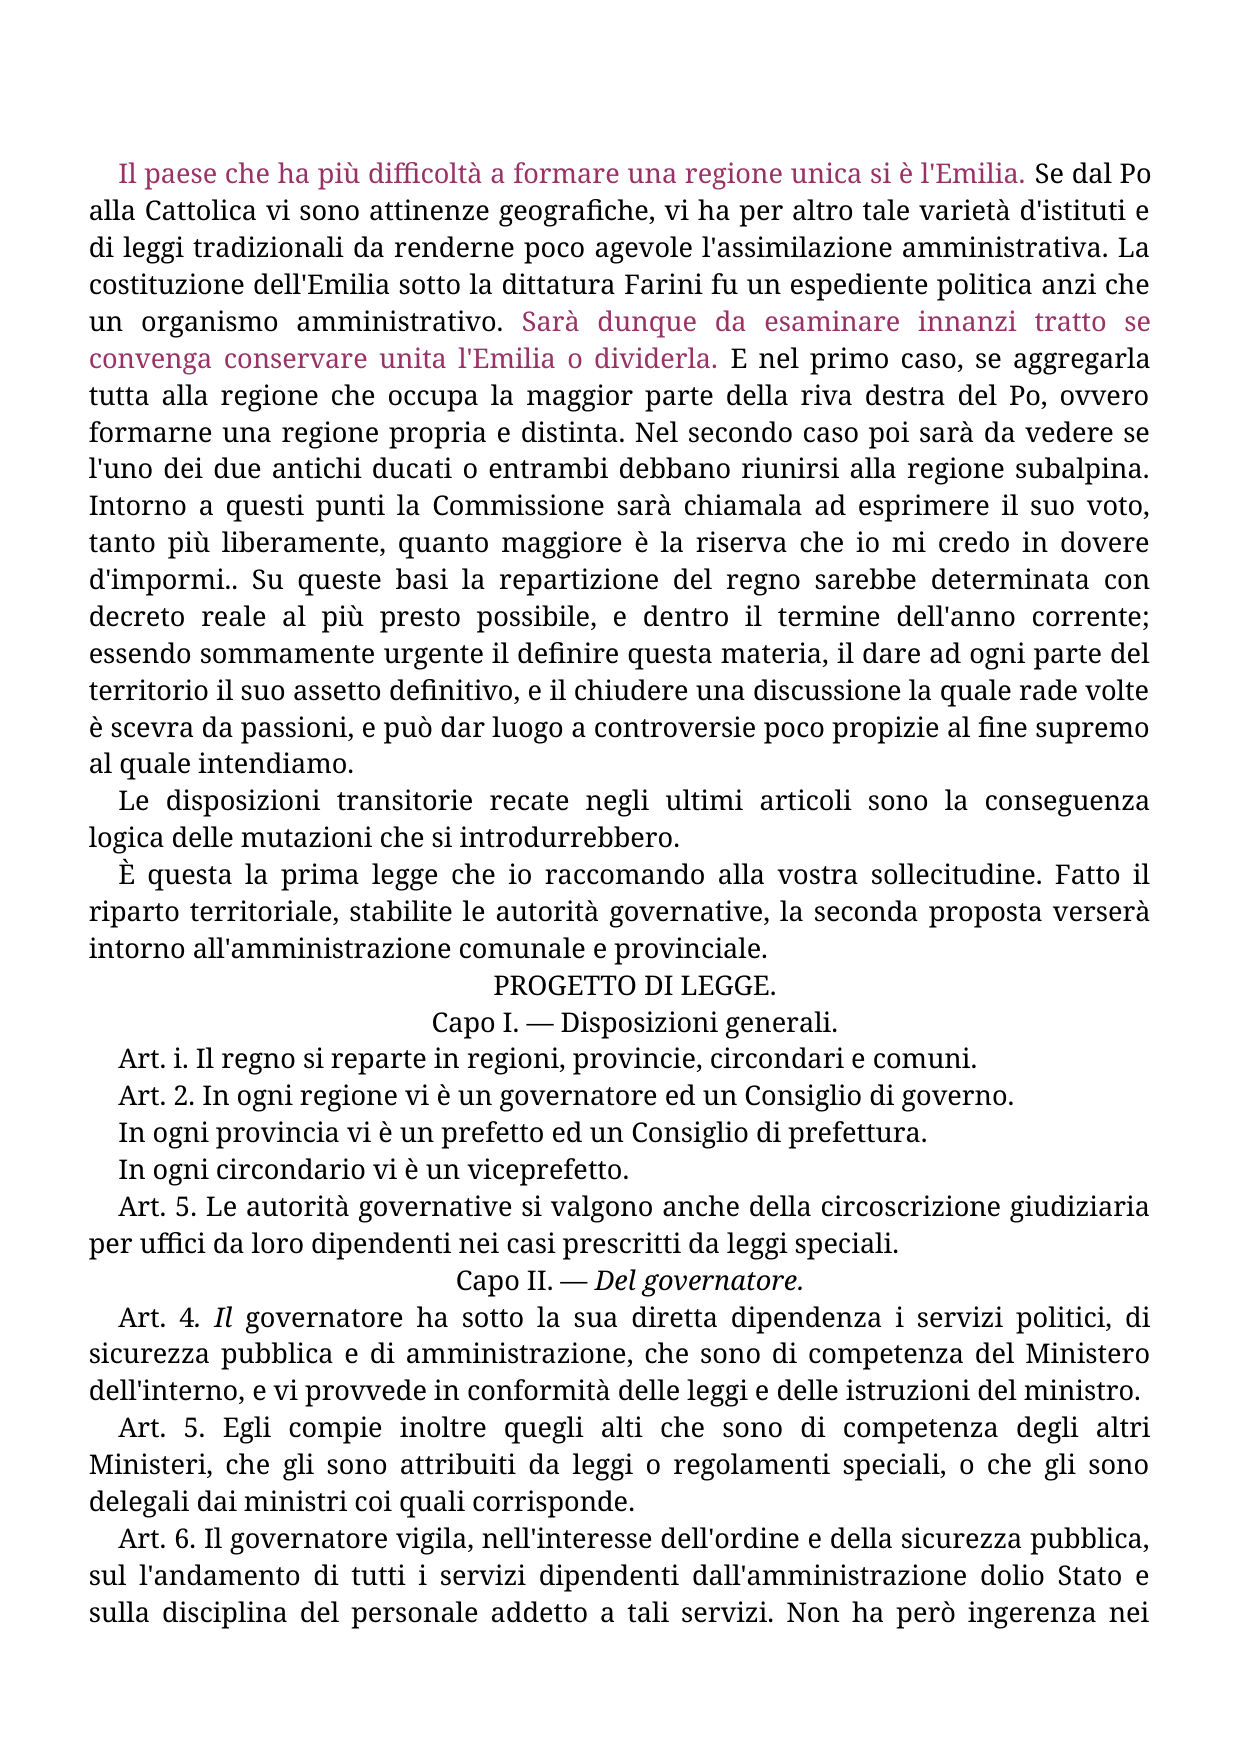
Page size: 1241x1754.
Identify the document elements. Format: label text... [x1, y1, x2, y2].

text Art. 5. Egli compie inoltre quegli alti che sono di competenza degli altri Ministeri, che gli sono attribuiti da leggi o regolamenti speciali, o che gli sono delegali dai ministri coi quali corrisponde. [88, 1409, 1152, 1519]
text Capo II. — Del governatore. [88, 1261, 1152, 1298]
text Le disposizioni transitorie recate negli ultimi articoli sono la conseguenza logica delle mutazioni che si introdurrebbero. [88, 782, 1152, 856]
text Art. 4. Il governatore ha sotto la sua diretta dipendenza i servizi politici, di sicurezza pubblica e di amministrazione, che sono di competenza del Ministero dell'interno, e vi provvede in conformità delle leggi e delle istruzioni del ministro. [88, 1298, 1152, 1409]
text Art. 6. Il governatore vigila, nell'interesse dell'ordine e della sicurezza pubblica, sul l'andamento di tutti i servizi dipendenti dall'amministrazione dolio Stato e sulla disciplina del personale addetto a tali servizi. Non ha però ingerenza nei [88, 1519, 1152, 1630]
text È questa la prima legge che io raccomando alla vostra sollecitudine. Fatto il riparto territoriale, stabilite le autorità governative, la seconda proposta verserà intorno all'amministrazione comunale e provinciale. [88, 856, 1152, 966]
text PROGETTO DI LEGGE. [88, 966, 1152, 1003]
text Art. 5. Le autorità governative si valgono anche della circoscrizione giudiziaria per uffici da loro dipendenti nei casi prescritti da leggi speciali. [88, 1187, 1152, 1261]
text Art. i. Il regno si reparte in regioni, provincie, circondari e comuni. [88, 1040, 1152, 1077]
text In ogni provincia vi è un prefetto ed un Consiglio di prefettura. [88, 1114, 1152, 1151]
text Art. 2. In ogni regione vi è un governatore ed un Consiglio di governo. [88, 1077, 1152, 1114]
text Il paese che ha più difficoltà a formare una regione unica si è l'Emilia. Se dal Po alla Cattolica vi sono attinenze geografiche, vi ha per altro tale varietà d'istituti e di leggi tradizionali da renderne poco agevole l'assimilazione amministrativa. La costituzione dell'Emilia sotto la dittatura Farini fu un espediente politica anzi che un organismo amministrativo. Sarà dunque da esaminare innanzi tratto se convenga conservare unita l'Emilia o dividerla. E nel primo caso, se aggregarla tutta alla regione che occupa la maggior parte della riva destra del Po, ovvero formarne una regione propria e distinta. Nel secondo caso poi sarà da vedere se l'uno dei due antichi ducati o entrambi debbano riunirsi alla regione subalpina. Intorno a questi punti la Commissione sarà chiamala ad esprimere il suo voto, tanto più liberamente, quanto maggiore è la riserva che io mi credo in dovere d'impormi.. Su queste basi la repartizione del regno sarebbe determinata con decreto reale al più presto possibile, e dentro il termine dell'anno corrente; essendo sommamente urgente il definire questa materia, il dare ad ogni parte del territorio il suo assetto definitivo, e il chiudere una discussione la quale rade volte è scevra da passioni, e può dar luogo a controversie poco propizie al fine supremo al quale intendiamo. [88, 155, 1152, 782]
text Capo I. — Disposizioni generali. [88, 1003, 1152, 1040]
text In ogni circondario vi è un viceprefetto. [88, 1151, 1152, 1187]
